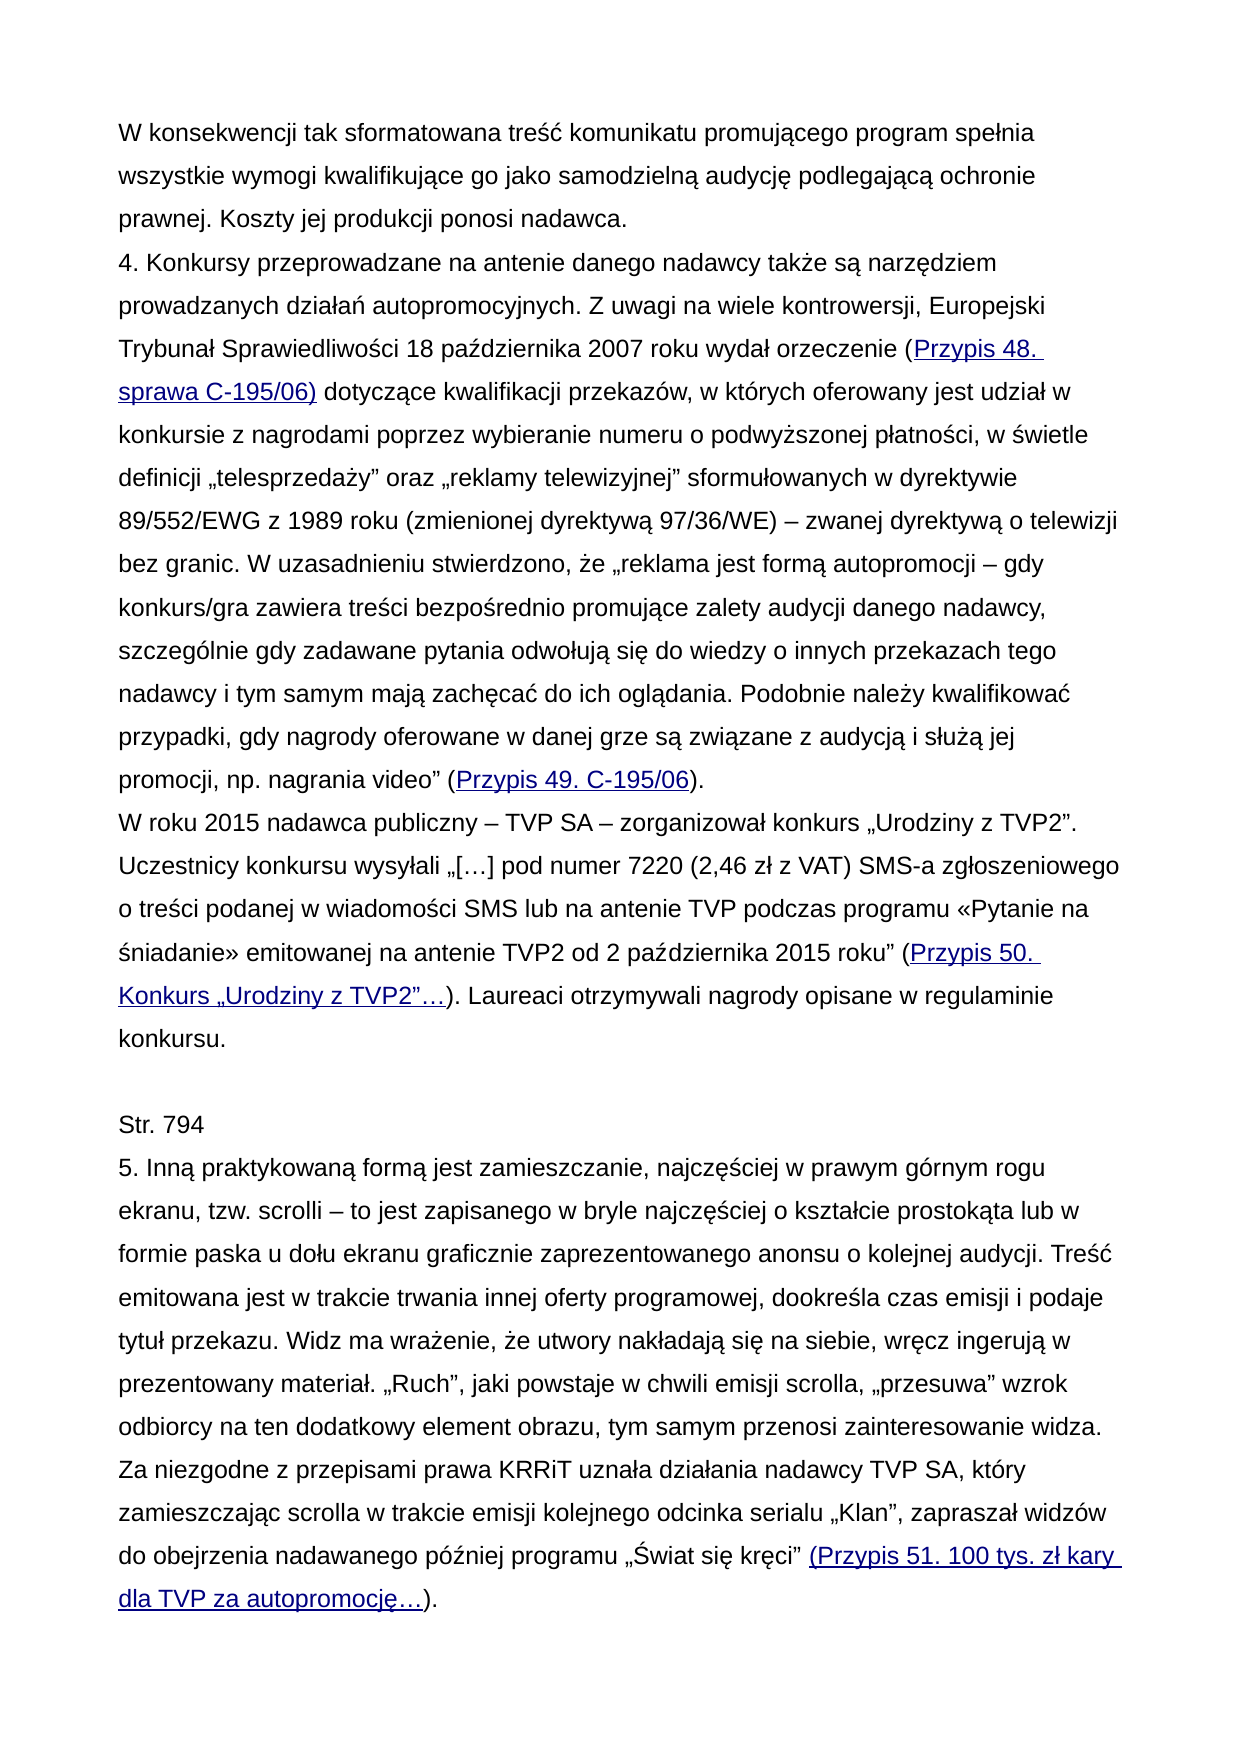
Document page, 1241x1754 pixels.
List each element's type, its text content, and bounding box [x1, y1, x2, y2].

text Za niezgodne z przepisami prawa KRRiT uznała działania nadawcy TVP SA, który zamieszczając scrolla w trakcie emisji kolejnego odcinka serialu „Klan”, zapraszał widzów do obejrzenia nadawanego później programu „Świat się kręci” (Przypis 51. 100 tys. zł kary dla TVP za autopromocję…). [118, 1455, 1122, 1613]
text W roku 2015 nadawca publiczny – TVP SA – zorganizował konkurs „Urodziny z TVP2”. Uczestnicy konkursu wysyłali „[…] pod numer 7220 (2,46 zł z VAT) SMS-a zgłoszeniowego o treści podanej w wiadomości SMS lub na antenie TVP podczas programu «Pytanie na śniadanie» emitowanej na antenie TVP2 od 2 października 2015 roku” (Przypis 50. Konkurs „Urodziny z TVP2”…). Laureaci otrzymywali nagrody opisane w regulaminie konkursu. [118, 808, 1122, 1052]
text W konsekwencji tak sformatowana treść komunikatu promującego program spełnia wszystkie wymogi kwalifikujące go jako samodzielną audycję podlegającą ochronie prawnej. Koszty jej produkcji ponosi nadawca. [118, 118, 1122, 233]
text Str. 794 [118, 1110, 1122, 1139]
text 4. Konkursy przeprowadzane na antenie danego nadawcy także są narzędziem prowadzanych działań autopromocyjnych. Z uwagi na wiele kontrowersji, Europejski Trybunał Sprawiedliwości 18 października 2007 roku wydał orzeczenie (Przypis 48. sprawa C-195/06) dotyczące kwalifikacji przekazów, w których oferowany jest udział w konkursie z nagrodami poprzez wybieranie numeru o podwyższonej płatności, w świetle definicji „telesprzedaży” oraz „reklamy telewizyjnej” sformułowanych w dyrektywie 89/552/EWG z 1989 roku (zmienionej dyrektywą 97/36/WE) – zwanej dyrektywą o telewizji bez granic. W uzasadnieniu stwierdzono, że „reklama jest formą autopromocji – gdy konkurs/gra zawiera treści bezpośrednio promujące zalety audycji danego nadawcy, szczególnie gdy zadawane pytania odwołują się do wiedzy o innych przekazach tego nadawcy i tym samym mają zachęcać do ich oglądania. Podobnie należy kwalifikować przypadki, gdy nagrody oferowane w danej grze są związane z audycją i służą jej promocji, np. nagrania video” (Przypis 49. C-195/06). [118, 247, 1122, 794]
text 5. Inną praktykowaną formą jest zamieszczanie, najczęściej w prawym górnym rogu ekranu, tzw. scrolli – to jest zapisanego w bryle najczęściej o kształcie prostokąta lub w formie paska u dołu ekranu graficznie zaprezentowanego anonsu o kolejnej audycji. Treść emitowana jest w trakcie trwania innej oferty programowej, dookreśla czas emisji i podaje tytuł przekazu. Widz ma wrażenie, że utwory nakładają się na siebie, wręcz ingerują w prezentowany materiał. „Ruch”, jaki powstaje w chwili emisji scrolla, „przesuwa” wzrok odbiorcy na ten dodatkowy element obrazu, tym samym przenosi zainteresowanie widza. [118, 1153, 1122, 1441]
